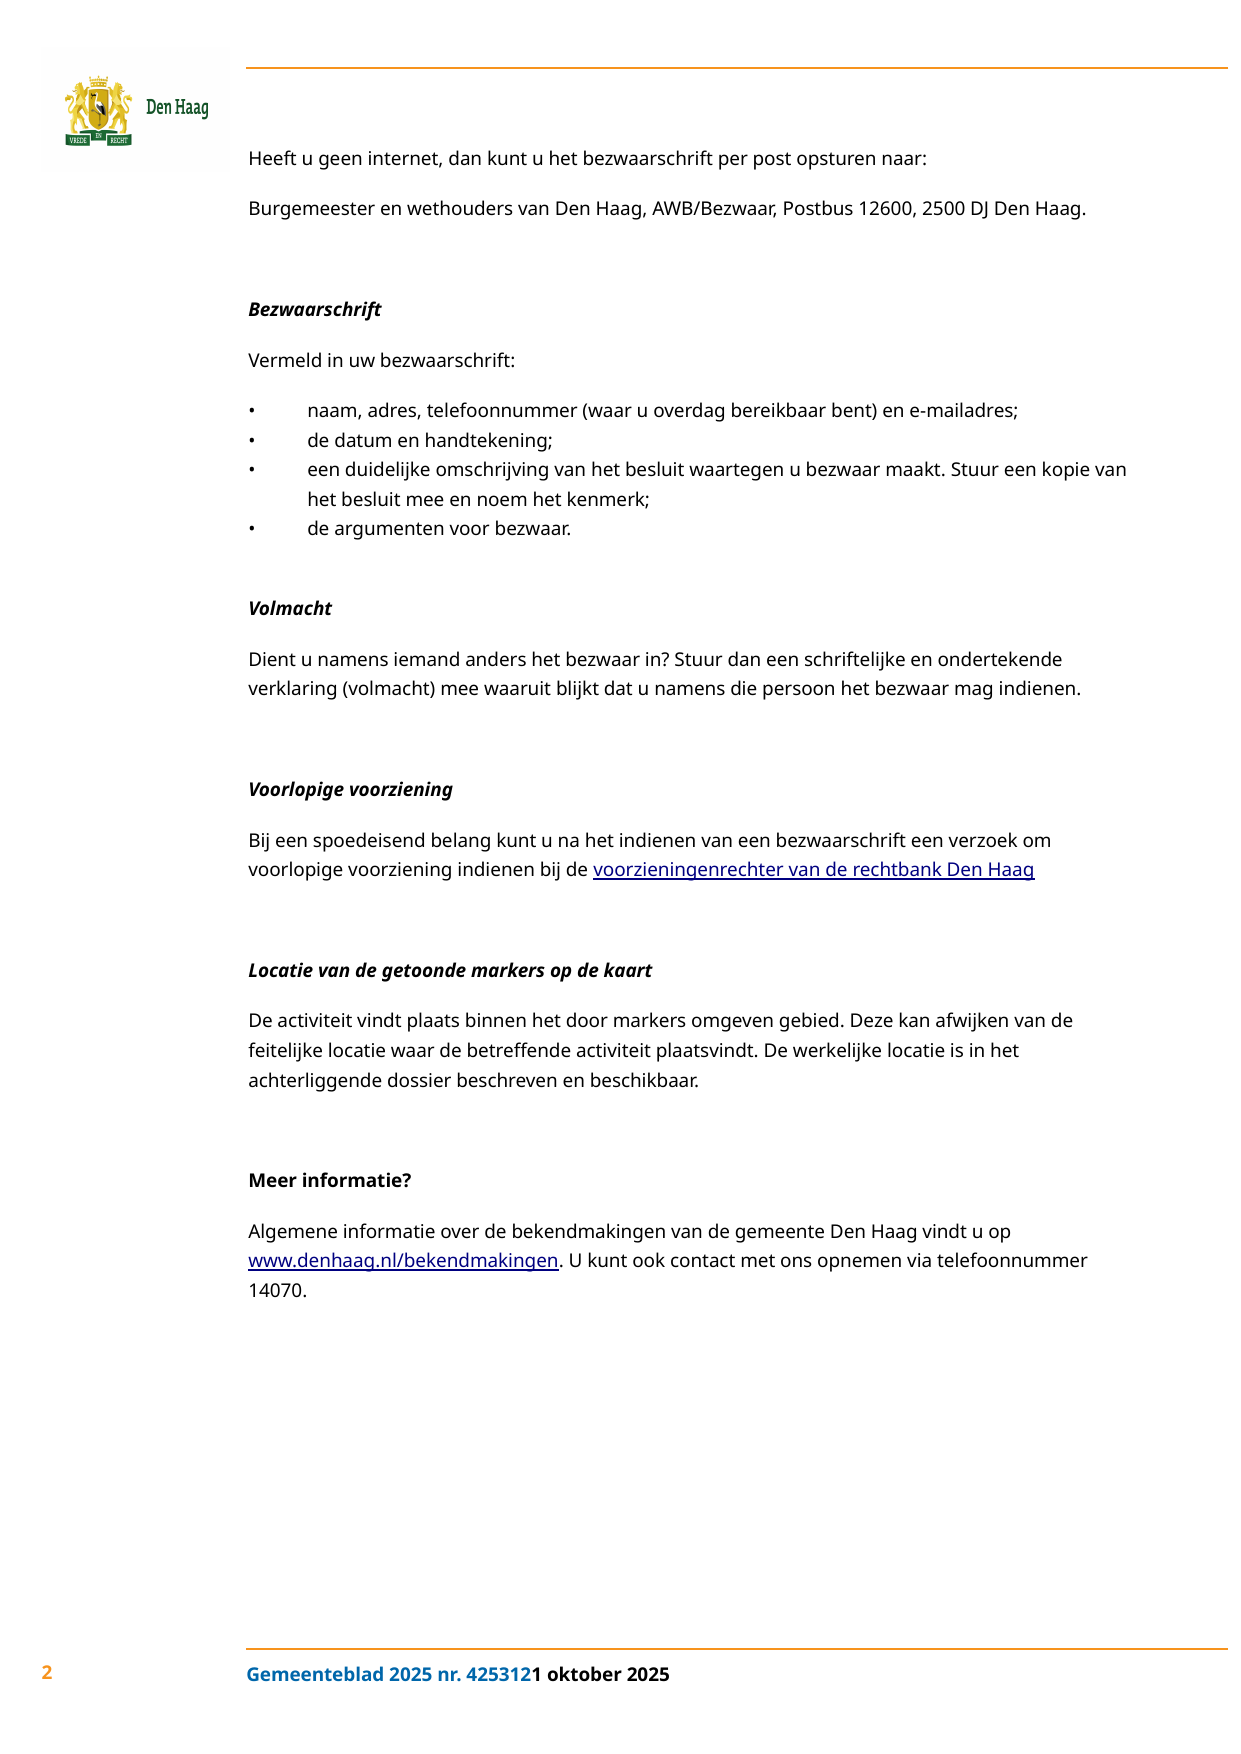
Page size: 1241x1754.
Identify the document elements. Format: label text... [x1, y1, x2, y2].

list een duidelijke omschrijving van het besluit waartegen u bezwaar maakt. Stuur een kopie van het besluit mee en noem het kenmerk; [248, 456, 1152, 512]
text Bij een spoedeisend belang kunt u na het indienen van een bezwaarschrift een verzoek om voorlopige voorziening indienen bij de voorzieningenrechter van de rechtbank Den Haag [248, 827, 1152, 882]
text Voorlopige voorziening [248, 776, 1152, 802]
list naam, adres, telefoonnummer (waar u overdag bereikbaar bent) en e-mailadres; [248, 397, 1152, 423]
text De activiteit vindt plaats binnen het door markers omgeven gebied. Deze kan afwijken van de feitelijke locatie waar de betreffende activiteit plaatsvindt. De werkelijke locatie is in het achterliggende dossier beschreven en beschikbaar. [248, 1008, 1152, 1093]
text Algemene informatie over de bekendmakingen van de gemeente Den Haag vindt u op www.denhaag.nl/bekendmakingen. U kunt ook contact met ons opnemen via telefoonnummer 14070. [248, 1218, 1152, 1303]
text Locatie van de getoonde markers op de kaart [248, 957, 1152, 983]
text Meer informatie? [248, 1168, 1152, 1193]
text Heeft u geen internet, dan kunt u het bezwaarschrift per post opsturen naar: [248, 145, 1152, 171]
text Volmacht [248, 596, 1152, 621]
list de datum en handtekening; [248, 427, 1152, 453]
picture [41, 47, 231, 172]
text Dient u namens iemand anders het bezwaar in? Stuur dan een schriftelijke en ondertekende verklaring (volmacht) mee waaruit blijkt dat u namens die persoon het bezwaar mag indienen. [248, 646, 1152, 701]
text Burgemeester en wethouders van Den Haag, AWB/Bezwaar, Postbus 12600, 2500 DJ Den Haag. [248, 196, 1152, 221]
text Vermeld in uw bezwaarschrift: [248, 347, 1152, 373]
list de argumenten voor bezwaar. [248, 516, 1152, 541]
text Bezwaarschrift [248, 296, 1152, 322]
